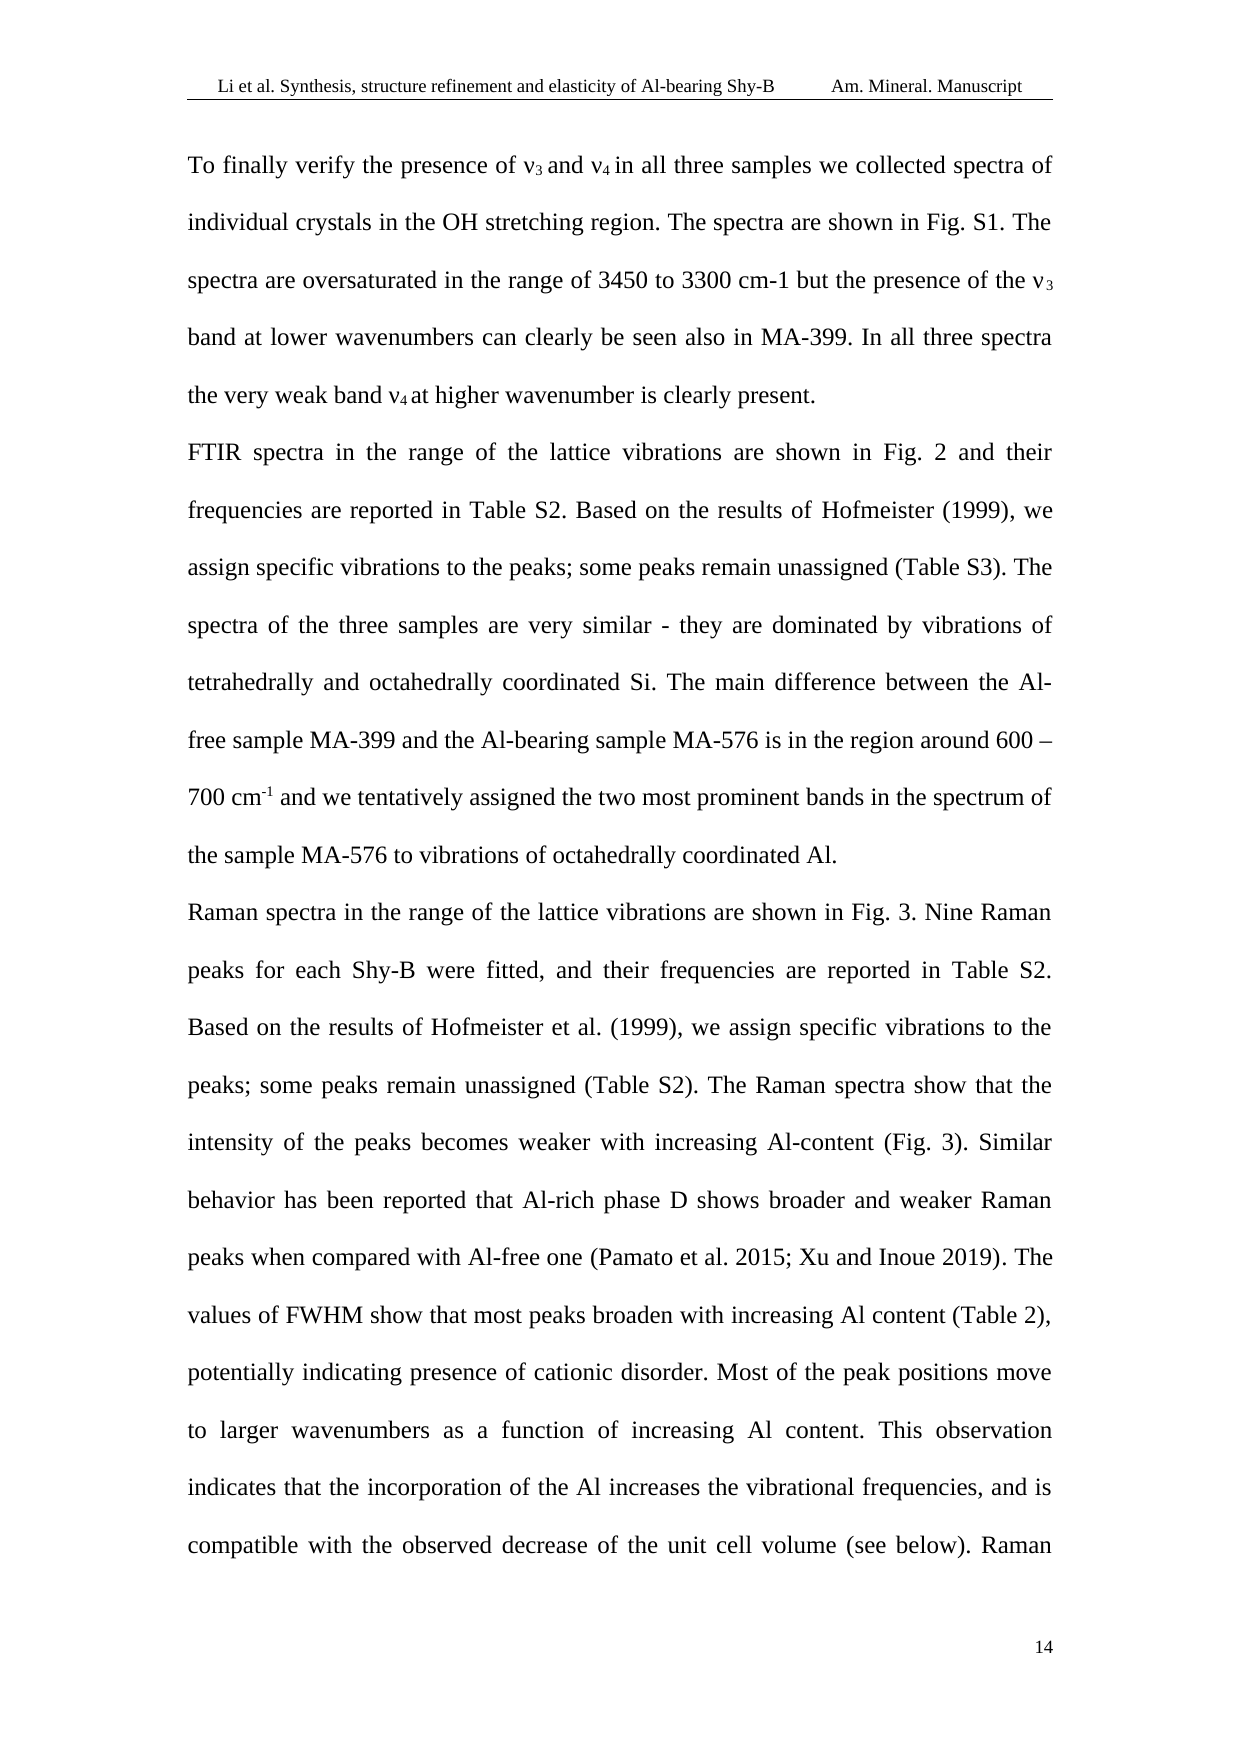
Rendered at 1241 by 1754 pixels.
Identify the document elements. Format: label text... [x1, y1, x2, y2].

text To finally verify the presence of ν3 and ν4 in all three samples we collected spectra of individual crystals in the OH stretching region. The spectra are shown in Fig. S1. The spectra are oversaturated in the range of 3450 to 3300 cm-1 but the presence of the ν3 band at lower wavenumbers can clearly be seen also in MA-399. In all three spectra the very weak band ν4 at higher wavenumber is clearly present. [187, 150, 1053, 409]
text Raman spectra in the range of the lattice vibrations are shown in Fig. 3. Nine Raman peaks for each Shy-B were fitted, and their frequencies are reported in Table S2. Based on the results of Hofmeister et al. (1999), we assign specific vibrations to the peaks; some peaks remain unassigned (Table S2). The Raman spectra show that the intensity of the peaks becomes weaker with increasing Al-content (Fig. 3). Similar behavior has been reported that Al-rich phase D shows broader and weaker Raman peaks when compared with Al-free one (Pamato et al. 2015; Xu and Inoue 2019). The values of FWHM show that most peaks broaden with increasing Al content (Table 2), potentially indicating presence of cationic disorder. Most of the peak positions move to larger wavenumbers as a function of increasing Al content. This observation indicates that the incorporation of the Al increases the vibrational frequencies, and is compatible with the observed decrease of the unit cell volume (see below). Raman [187, 897, 1053, 1559]
text FTIR spectra in the range of the lattice vibrations are shown in Fig. 2 and their frequencies are reported in Table S2. Based on the results of Hofmeister (1999), we assign specific vibrations to the peaks; some peaks remain unassigned (Table S3). The spectra of the three samples are very similar - they are dominated by vibrations of tetrahedrally and octahedrally coordinated Si. The main difference between the Al-free sample MA-399 and the Al-bearing sample MA-576 is in the region around 600 – 700 cm-1 and we tentatively assigned the two most prominent bands in the spectrum of the sample MA-576 to vibrations of octahedrally coordinated Al. [187, 437, 1053, 869]
